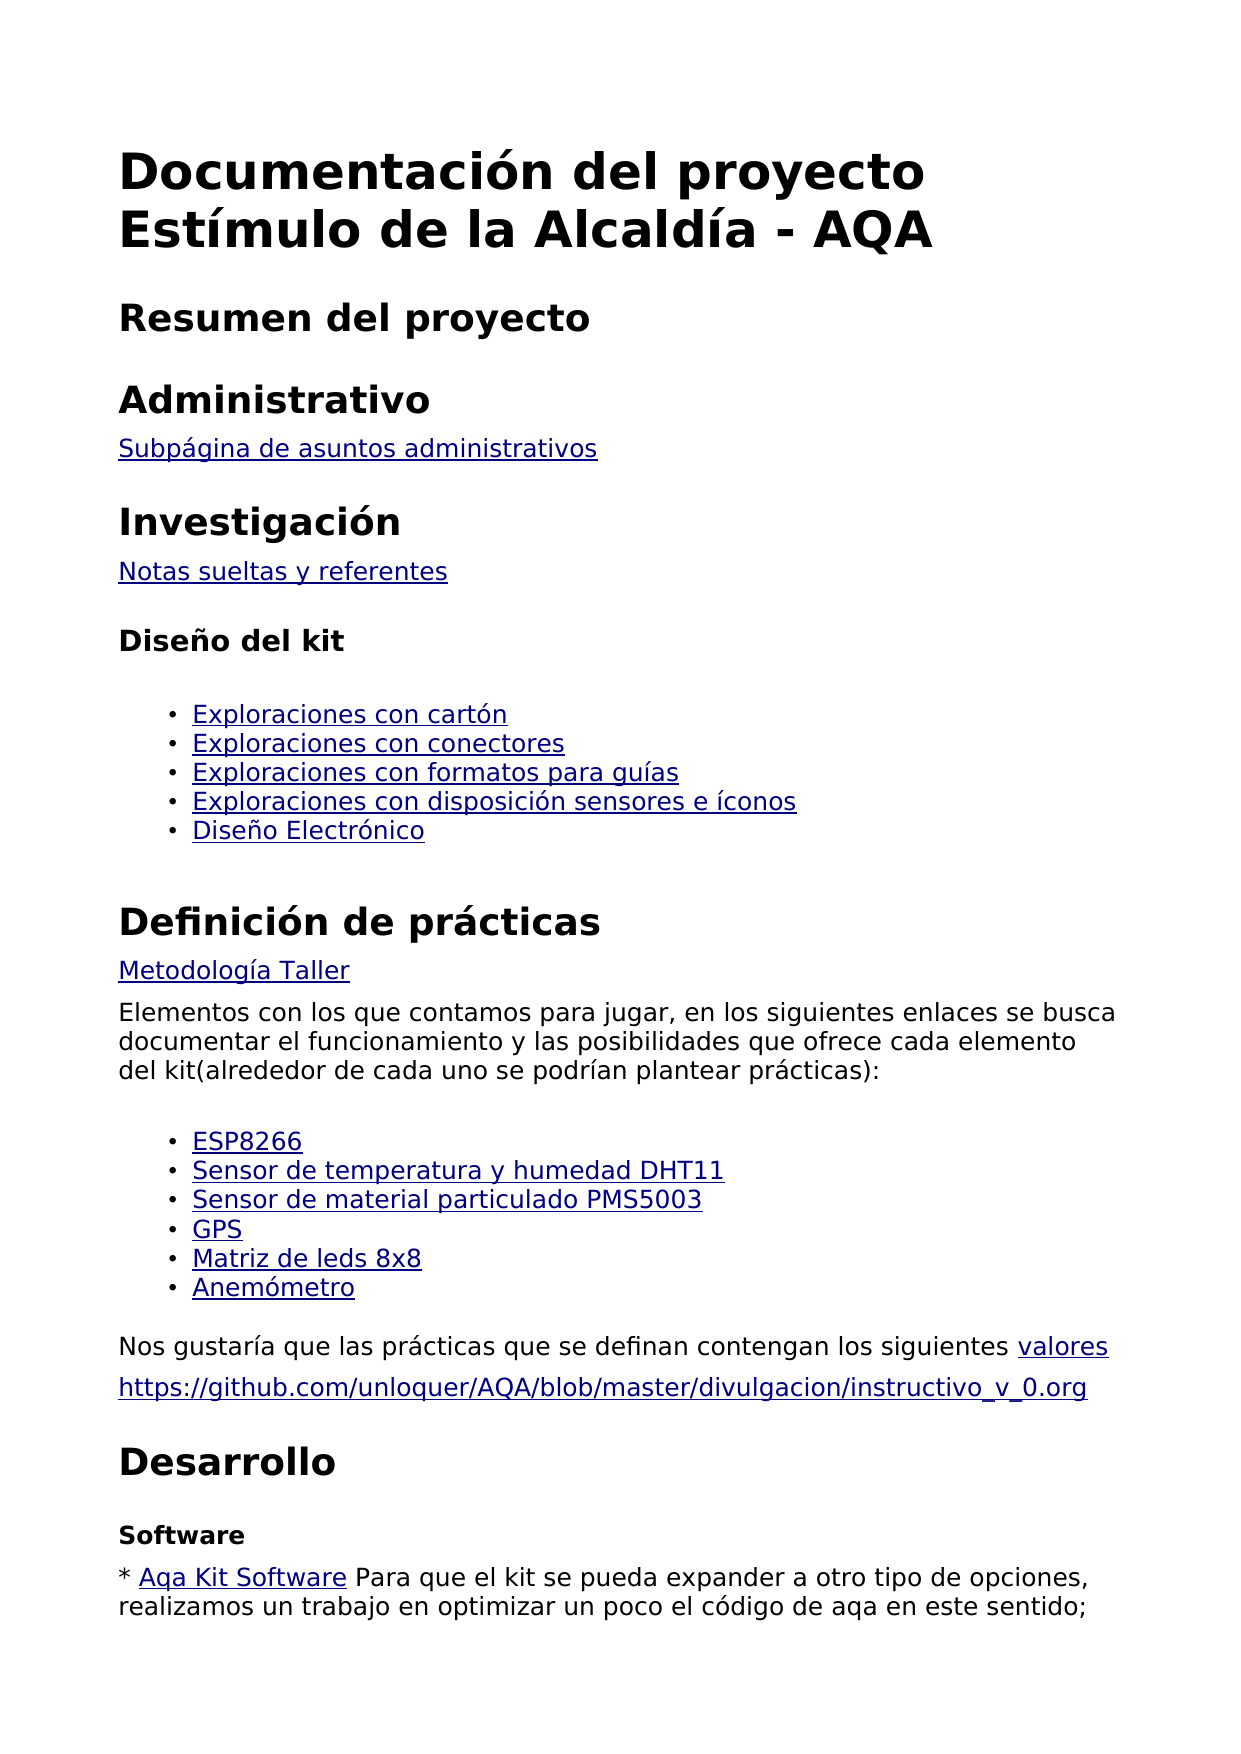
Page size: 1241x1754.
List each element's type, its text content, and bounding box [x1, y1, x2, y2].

subtitle Diseño del kit [118, 624, 1122, 658]
text Subpágina de asuntos administrativos [118, 434, 1122, 463]
list Sensor de temperatura y humedad DHT11 [177, 1157, 1122, 1186]
list Exploraciones con conectores [177, 729, 1122, 758]
subtitle Software [118, 1521, 1122, 1551]
subtitle Resumen del proyecto [118, 297, 1122, 341]
list Exploraciones con formatos para guías [177, 758, 1122, 787]
subtitle Administrativo [118, 378, 1122, 422]
list GPS [177, 1215, 1122, 1244]
list Anemómetro [177, 1273, 1122, 1302]
list Matriz de leds 8x8 [177, 1244, 1122, 1273]
subtitle Desarrollo [118, 1440, 1122, 1484]
text Elementos con los que contamos para jugar, en los siguientes enlaces se busca documentar el funcionamiento y las posibilidades que ofrece cada elemento del kit(alrededor de cada uno se podrían plantear prácticas): [118, 998, 1122, 1085]
text https://github.com/unloquer/AQA/blob/master/divulgacion/instructivo_v_0.org [118, 1373, 1122, 1403]
text * Aqa Kit Software Para que el kit se pueda expander a otro tipo de opciones, realizamos un trabajo en optimizar un poco el código de aqa en este sentido; [118, 1563, 1122, 1621]
text Notas sueltas y referentes [118, 557, 1122, 586]
text Nos gustaría que las prácticas que se definan contengan los siguientes valores [118, 1332, 1122, 1361]
list Diseño Electrónico [177, 816, 1122, 846]
subtitle Investigación [118, 501, 1122, 545]
list Sensor de material particulado PMS5003 [177, 1186, 1122, 1215]
subtitle Definición de prácticas [118, 900, 1122, 944]
list ESP8266 [177, 1127, 1122, 1157]
text Metodología Taller [118, 956, 1122, 985]
list Exploraciones con disposición sensores e íconos [177, 787, 1122, 816]
list Exploraciones con cartón [177, 700, 1122, 729]
subtitle Documentación del proyecto Estímulo de la Alcaldía - AQA [118, 143, 1122, 259]
